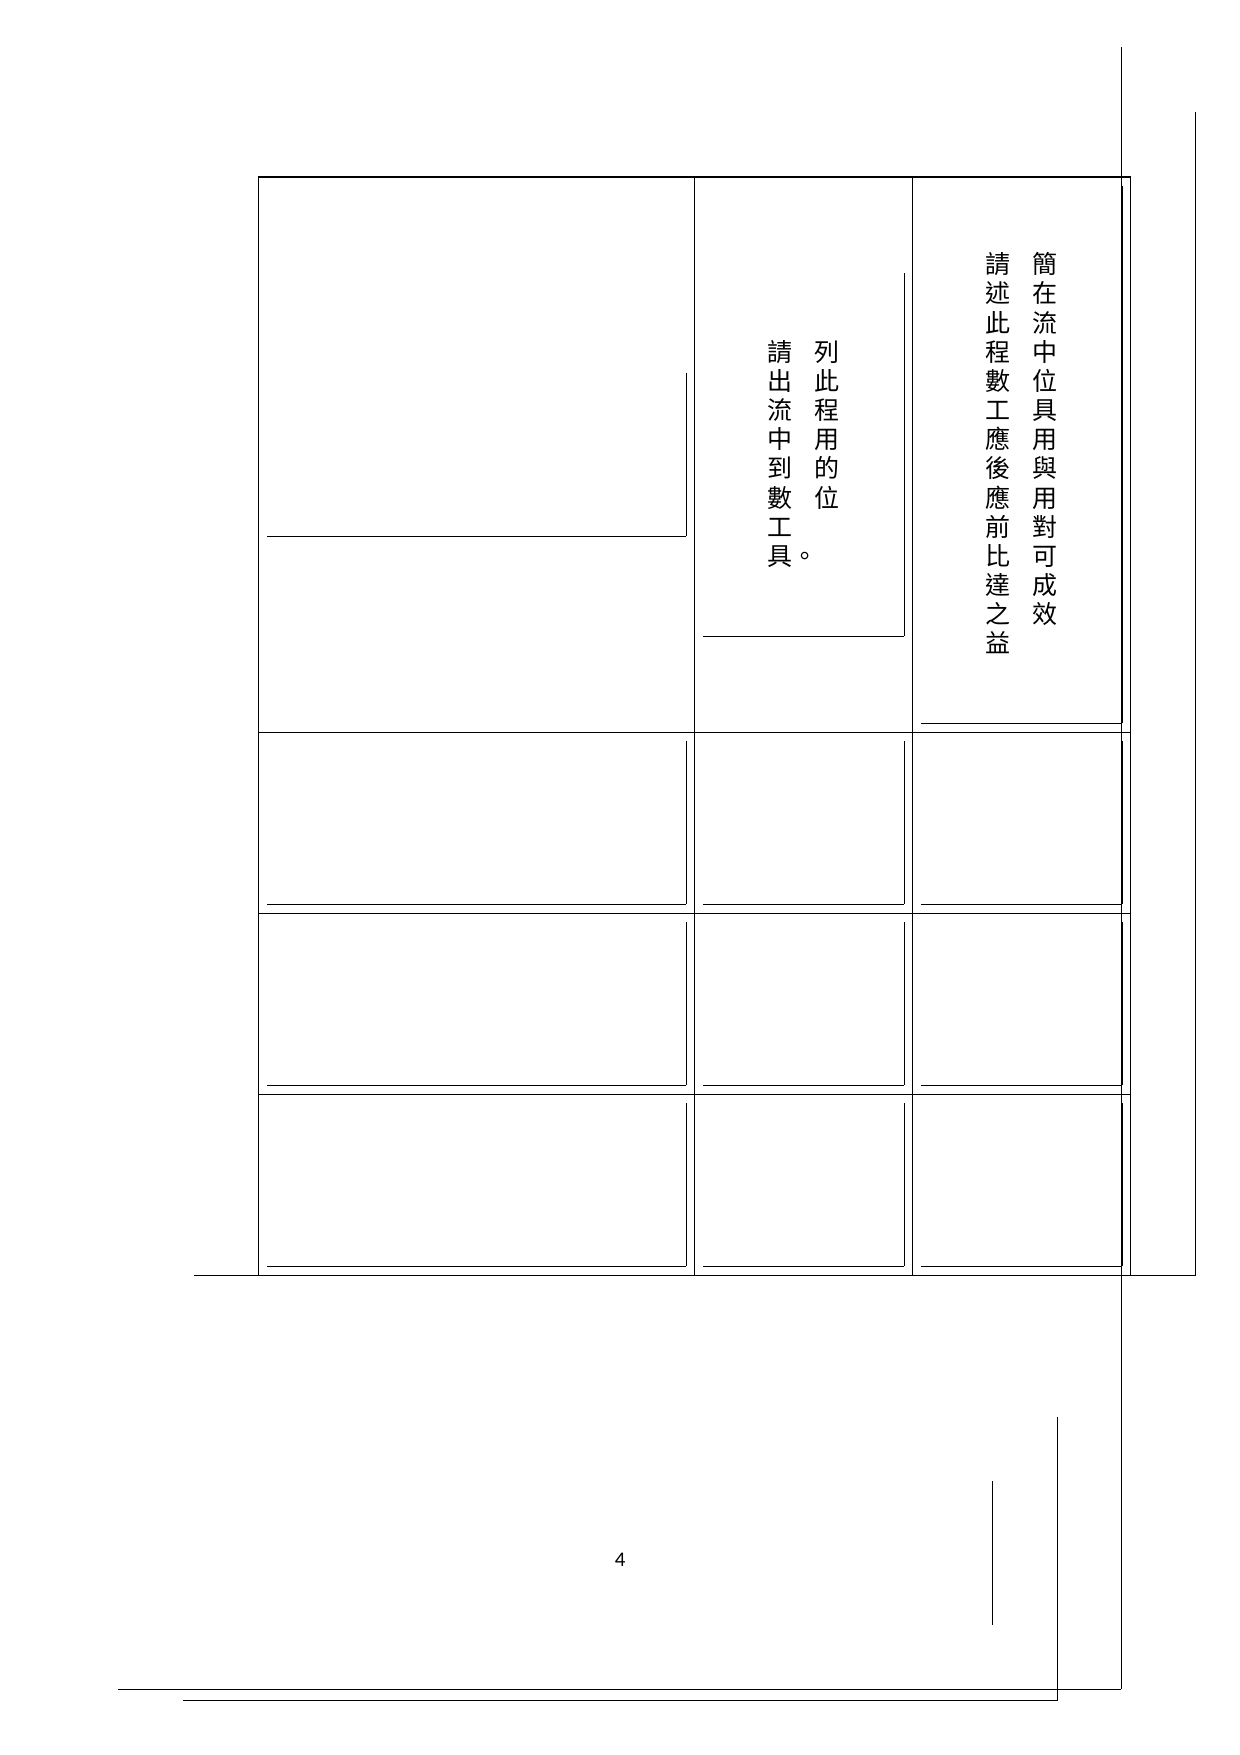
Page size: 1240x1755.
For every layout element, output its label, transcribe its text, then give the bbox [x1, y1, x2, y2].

table_cell [913, 1095, 1121, 1274]
table_cell [913, 914, 1121, 1093]
table_cell [1122, 914, 1130, 1093]
table_cell 請列出此流程中用到的數位工具。 [695, 178, 912, 732]
table_cell [1122, 733, 1130, 913]
table_cell [1122, 178, 1130, 732]
table_cell [913, 733, 1121, 913]
table_cell [695, 733, 912, 913]
table_cell [695, 1095, 912, 1274]
table_cell 請簡述在此流程中數位工具應用後與應用前對比可達成之效益 [913, 178, 1121, 732]
table_cell [259, 1095, 694, 1274]
table_cell [1122, 1095, 1130, 1274]
table_cell [259, 914, 694, 1093]
table_cell [259, 733, 694, 913]
table_cell [695, 914, 912, 1093]
table_cell [259, 178, 694, 732]
